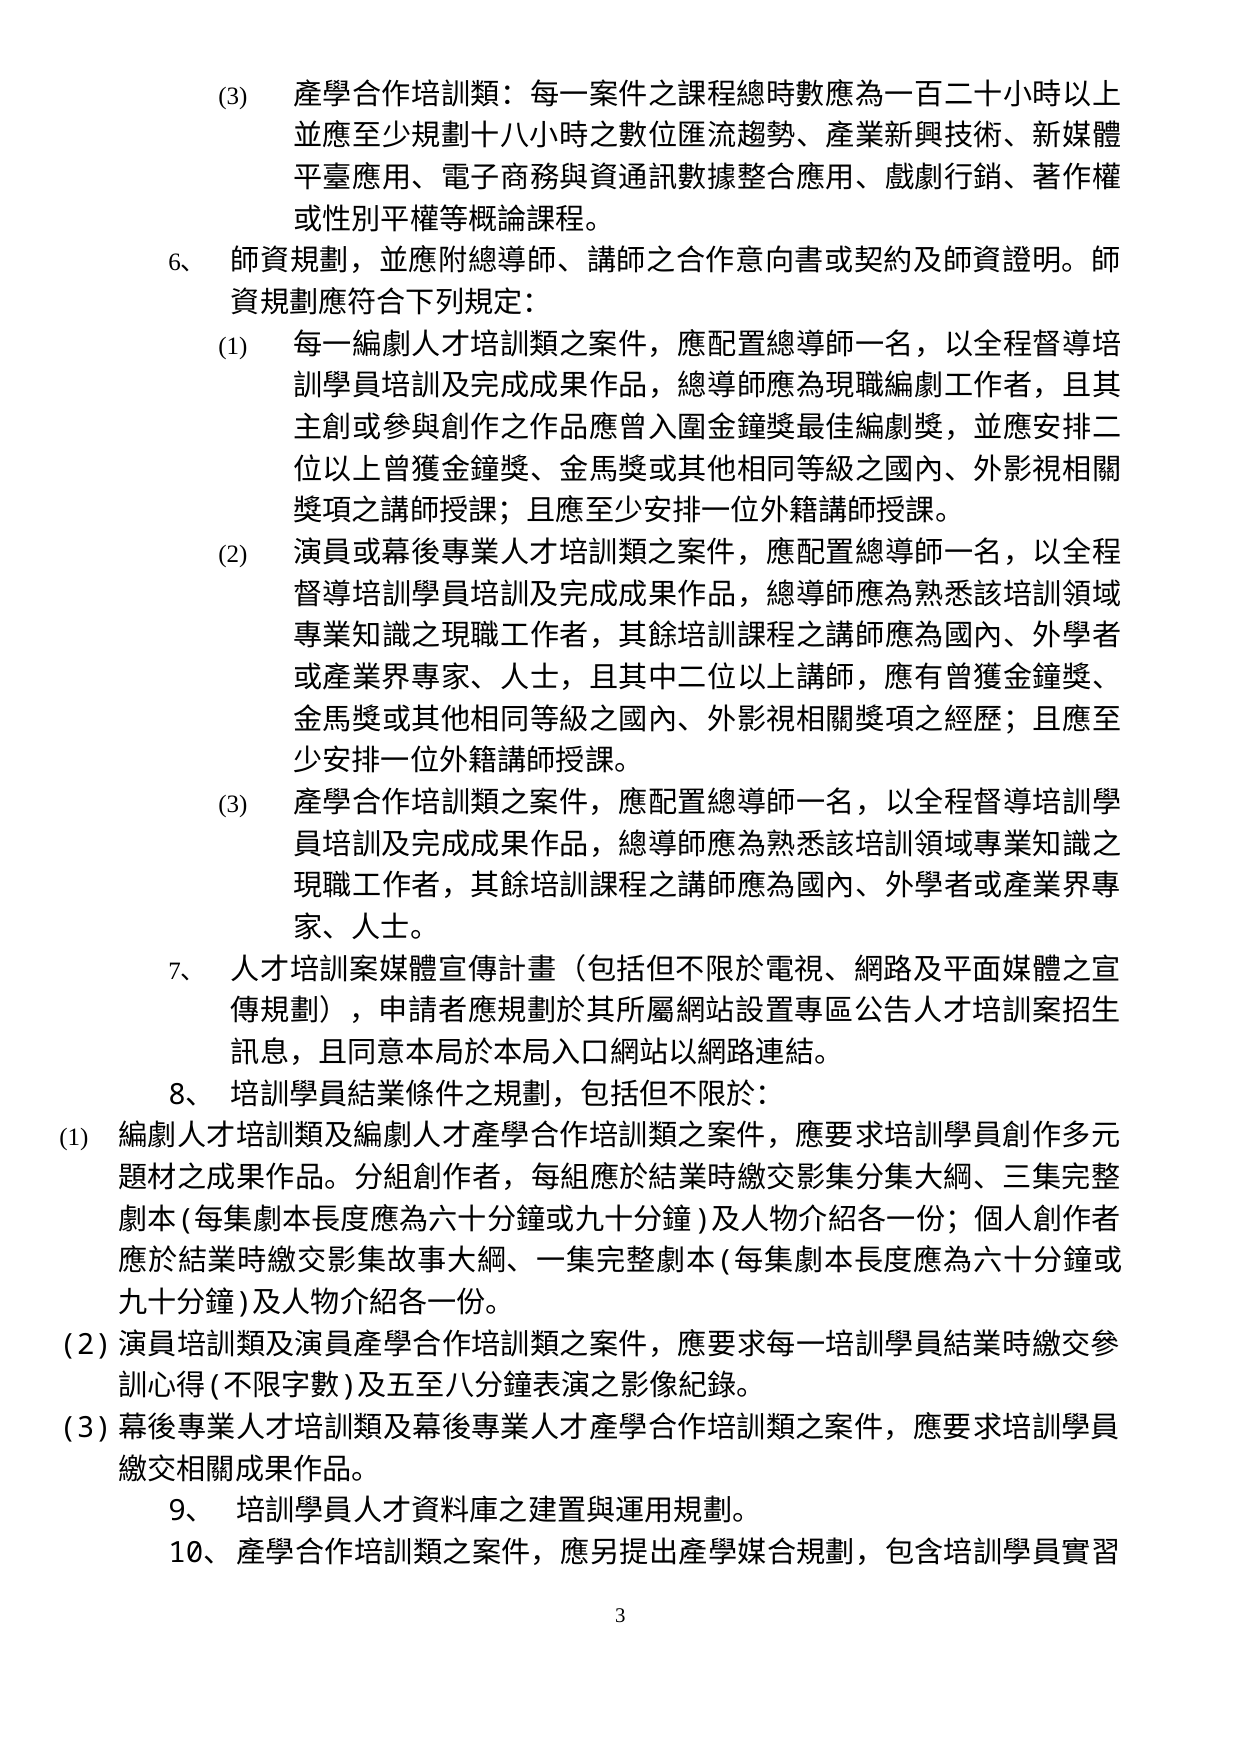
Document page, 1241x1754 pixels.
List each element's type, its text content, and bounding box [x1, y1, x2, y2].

list 演員或幕後專業人才培訓類之案件，應配置總導師一名，以全程督導培訓學員培訓及完成成果作品，總導師應為熟悉該培訓領域專業知識之現職工作者，其餘培訓課程之講師應為國內、外學者或產業界專家、人士，且其中二位以上講師，應有曾獲金鐘獎、金馬獎或其他相同等級之國內、外影視相關獎項之經歷；且應至少安排一位外籍講師授課。 [218, 529, 1122, 779]
list 產學合作培訓類：每一案件之課程總時數應為一百二十小時以上，並應至少規劃十八小時之數位匯流趨勢、產業新興技術、新媒體平臺應用、電子商務與資通訊數據整合應用、戲劇行銷、著作權或性別平權等概論課程。 [218, 71, 1122, 237]
list 產學合作培訓類之案件，應另提出產學媒合規劃，包含培訓學員實習 [168, 1529, 1122, 1571]
list 培訓學員結業條件之規劃，包括但不限於： [168, 1071, 1122, 1112]
list 幕後專業人才培訓類及幕後專業人才產學合作培訓類之案件，應要求培訓學員繳交相關成果作品。 [59, 1404, 1122, 1487]
list 演員培訓類及演員產學合作培訓類之案件，應要求每一培訓學員結業時繳交參訓心得(不限字數)及五至八分鐘表演之影像紀錄。 [59, 1321, 1122, 1404]
list 每一編劇人才培訓類之案件，應配置總導師一名，以全程督導培訓學員培訓及完成成果作品，總導師應為現職編劇工作者，且其主創或參與創作之作品應曾入圍金鐘獎最佳編劇獎，並應安排二位以上曾獲金鐘獎、金馬獎或其他相同等級之國內、外影視相關獎項之講師授課；且應至少安排一位外籍講師授課。 [218, 321, 1122, 529]
list 編劇人才培訓類及編劇人才產學合作培訓類之案件，應要求培訓學員創作多元題材之成果作品。分組創作者，每組應於結業時繳交影集分集大綱、三集完整劇本(每集劇本長度應為六十分鐘或九十分鐘)及人物介紹各一份；個人創作者應於結業時繳交影集故事大綱、一集完整劇本(每集劇本長度應為六十分鐘或九十分鐘)及人物介紹各一份。 [59, 1112, 1122, 1321]
list 培訓學員人才資料庫之建置與運用規劃。 [168, 1487, 1122, 1529]
list 人才培訓案媒體宣傳計畫（包括但不限於電視、網路及平面媒體之宣傳規劃），申請者應規劃於其所屬網站設置專區公告人才培訓案招生訊息，且同意本局於本局入口網站以網路連結。 [168, 946, 1122, 1071]
list 師資規劃，並應附總導師、講師之合作意向書或契約及師資證明。師資規劃應符合下列規定： [168, 237, 1122, 321]
list 產學合作培訓類之案件，應配置總導師一名，以全程督導培訓學員培訓及完成成果作品，總導師應為熟悉該培訓領域專業知識之現職工作者，其餘培訓課程之講師應為國內、外學者或產業界專家、人士。 [218, 779, 1122, 946]
